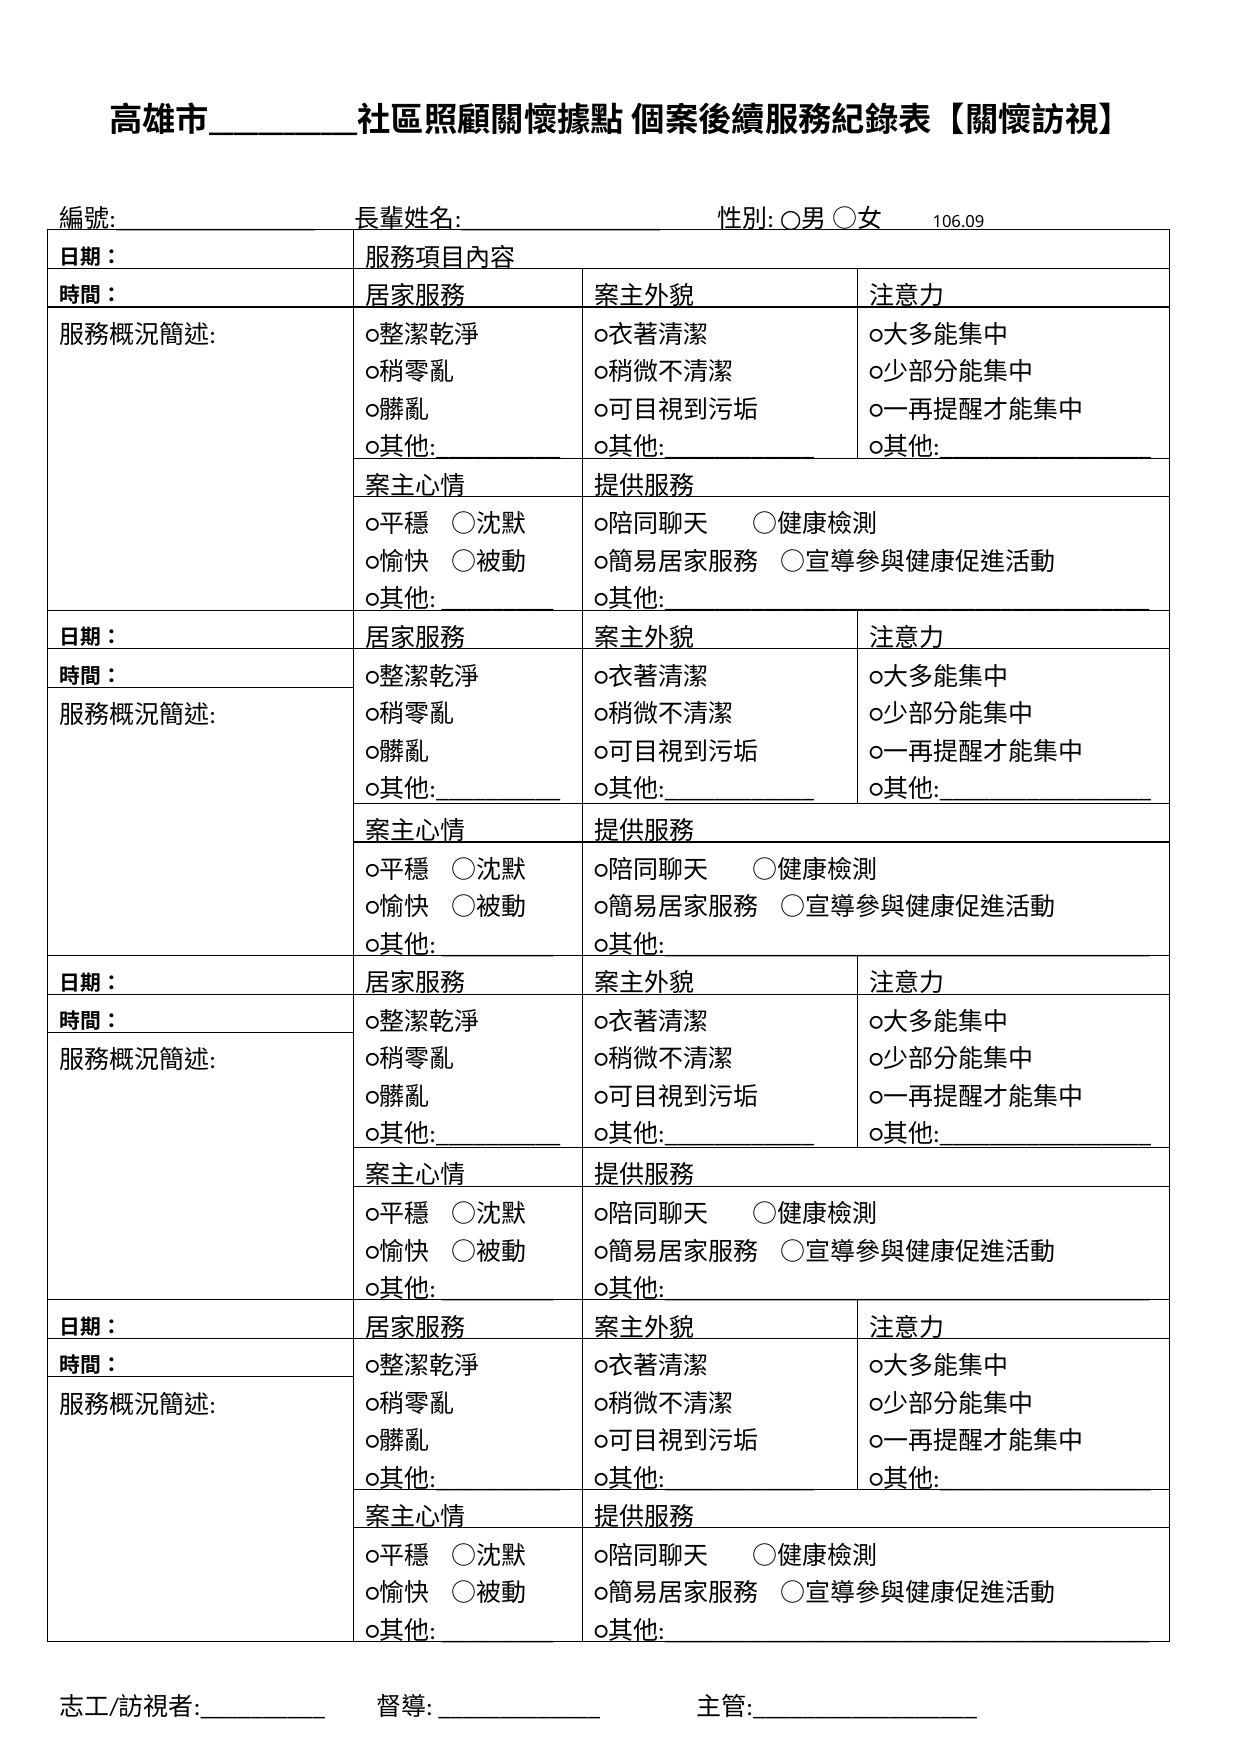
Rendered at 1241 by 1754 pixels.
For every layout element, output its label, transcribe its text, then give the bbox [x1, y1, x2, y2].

table_header 服務項目內容 [354, 230, 1169, 268]
table_cell 提供服務 [583, 459, 1169, 496]
table_cell ○平穩 ○沈默 ○愉快 ○被動 ○其他: _________ [354, 843, 582, 955]
table_cell 服務概況簡述: [48, 1377, 353, 1641]
table_cell 日期： [48, 1300, 353, 1338]
table_cell 居家服務 [354, 611, 582, 648]
table_cell 居家服務 [354, 956, 582, 993]
table_cell 案主外貌 [583, 611, 857, 648]
table_cell 注意力 [858, 269, 1169, 306]
table_cell 提供服務 [583, 1148, 1169, 1186]
table_cell ○整潔乾淨 ○稍零亂 ○髒亂 ○其他:__________ [354, 308, 582, 457]
table_cell ○平穩 ○沈默 ○愉快 ○被動 ○其他: _________ [354, 1528, 582, 1641]
table_cell 日期： [48, 956, 353, 993]
table_cell 提供服務 [583, 1490, 1169, 1527]
text 編號:________________ 長輩姓名:________________ 性別: ○男 ○女 106.09 [59, 192, 1181, 229]
table_cell ○衣著清潔 ○稍微不清潔 ○可目視到污垢 ○其他:____________ [583, 649, 857, 803]
table_cell ○整潔乾淨 ○稍零亂 ○髒亂 ○其他:__________ [354, 995, 582, 1147]
table_cell 日期： [48, 611, 353, 648]
table_cell ○整潔乾淨 ○稍零亂 ○髒亂 ○其他:__________ [354, 649, 582, 803]
table_cell ○陪同聊天 ○健康檢測 ○簡易居家服務 ○宣導參與健康促進活動 ○其他:_______________________________________ [583, 843, 1169, 955]
table_cell 時間： [48, 649, 353, 687]
table_cell 案主心情 [354, 804, 582, 841]
table_cell ○陪同聊天 ○健康檢測 ○簡易居家服務 ○宣導參與健康促進活動 ○其他:_______________________________________ [583, 1187, 1169, 1299]
table_cell ○大多能集中 ○少部分能集中 ○一再提醒才能集中 ○其他:_________________ [858, 995, 1169, 1147]
table_cell 服務概況簡述: [48, 1033, 353, 1299]
table_cell 居家服務 [354, 269, 582, 306]
table_cell 案主心情 [354, 1490, 582, 1527]
table_cell 案主心情 [354, 459, 582, 496]
table_cell ○衣著清潔 ○稍微不清潔 ○可目視到污垢 ○其他:____________ [583, 308, 857, 457]
table_cell ○陪同聊天 ○健康檢測 ○簡易居家服務 ○宣導參與健康促進活動 ○其他:_______________________________________ [583, 497, 1169, 609]
table_cell 案主外貌 [583, 956, 857, 993]
text 志工/訪視者:__________ 督導: _____________ 主管:__________________ [59, 1679, 1181, 1717]
table_cell 服務概況簡述: [48, 688, 353, 955]
table_cell 時間： [48, 995, 353, 1032]
table_cell ○平穩 ○沈默 ○愉快 ○被動 ○其他: _________ [354, 1187, 582, 1299]
table_header 日期： [48, 230, 353, 268]
table_cell ○大多能集中 ○少部分能集中 ○一再提醒才能集中 ○其他:_________________ [858, 649, 1169, 803]
table_cell ○陪同聊天 ○健康檢測 ○簡易居家服務 ○宣導參與健康促進活動 ○其他:_______________________________________ [583, 1528, 1169, 1641]
table_cell ○大多能集中 ○少部分能集中 ○一再提醒才能集中 ○其他:_________________ [858, 1339, 1169, 1489]
table_cell 案主外貌 [583, 1300, 857, 1338]
table_cell 案主心情 [354, 1148, 582, 1186]
table_cell 時間： [48, 1339, 353, 1376]
table_cell 注意力 [858, 956, 1169, 993]
table_cell ○平穩 ○沈默 ○愉快 ○被動 ○其他: _________ [354, 497, 582, 609]
table_cell 時間： [48, 269, 353, 306]
table_cell 注意力 [858, 611, 1169, 648]
table_cell 案主外貌 [583, 269, 857, 306]
table_cell 居家服務 [354, 1300, 582, 1338]
table_cell ○整潔乾淨 ○稍零亂 ○髒亂 ○其他:__________ [354, 1339, 582, 1489]
table_cell ○衣著清潔 ○稍微不清潔 ○可目視到污垢 ○其他:____________ [583, 995, 857, 1147]
table_cell 注意力 [858, 1300, 1169, 1338]
title 高雄市____________社區照顧關懷據點 個案後續服務紀錄表【關懷訪視】 [59, 73, 1181, 148]
table_cell ○衣著清潔 ○稍微不清潔 ○可目視到污垢 ○其他:____________ [583, 1339, 857, 1489]
table_cell 提供服務 [583, 804, 1169, 841]
table_cell ○大多能集中 ○少部分能集中 ○一再提醒才能集中 ○其他:_________________ [858, 308, 1169, 457]
table_cell 服務概況簡述: [48, 308, 353, 609]
